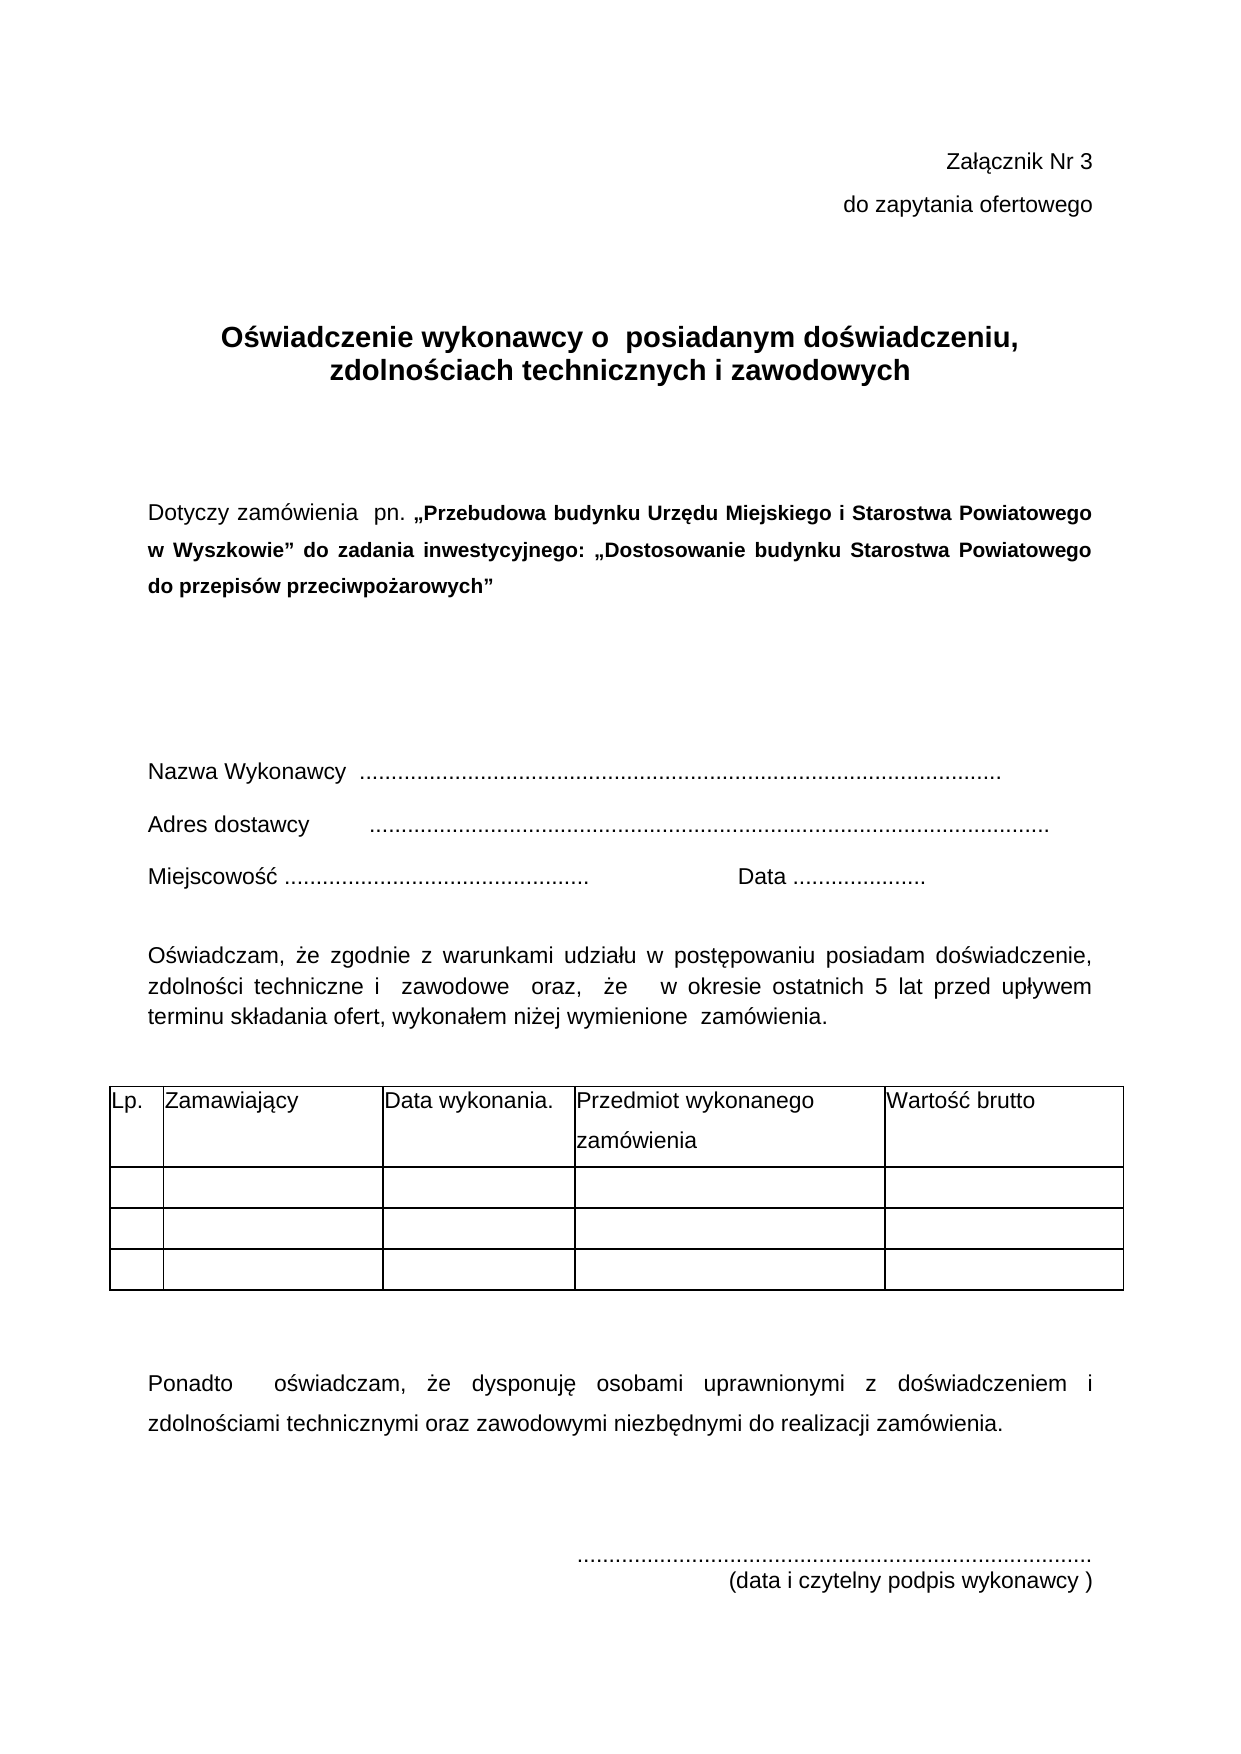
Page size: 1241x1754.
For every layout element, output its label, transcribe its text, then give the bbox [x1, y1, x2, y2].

table_cell [384, 1209, 574, 1248]
text (data i czytelny podpis wykonawcy ) [148, 1567, 1093, 1594]
text Dotyczy zamówienia pn. „Przebudowa budynku Urzędu Miejskiego i Starostwa Powiatowego w Wyszkowie” do zadania inwestycyjnego: „Dostosowanie budynku Starostwa Powiatowego do przepisów przeciwpożarowych” [148, 499, 1093, 598]
table_cell [164, 1250, 382, 1289]
table_header Wartość brutto [886, 1087, 1123, 1166]
table_header Przedmiot wykonanego zamówienia [576, 1087, 884, 1166]
text do zapytania ofertowego [148, 191, 1093, 217]
table_cell [164, 1168, 382, 1207]
text Adres dostawcy ........................................................................................................... [148, 811, 1093, 837]
table_cell [886, 1168, 1123, 1207]
table_cell [576, 1250, 884, 1289]
text Oświadczam, że zgodnie z warunkami udziału w postępowaniu posiadam doświadczenie, zdolności techniczne i zawodowe oraz, że w okresie ostatnich 5 lat przed upływem terminu składania ofert, wykonałem niżej wymienione zamówienia. [148, 942, 1093, 1029]
table_cell [164, 1209, 382, 1248]
text Miejscowość ................................................ Data ..................... [148, 863, 1093, 890]
text Załącznik Nr 3 [148, 148, 1093, 174]
table_cell [384, 1168, 574, 1207]
text ................................................................................. [148, 1541, 1093, 1567]
text Oświadczenie wykonawcy o posiadanym doświadczeniu, zdolnościach technicznych i zawodowych [148, 320, 1093, 387]
table_cell [111, 1168, 163, 1207]
table_cell [886, 1209, 1123, 1248]
text Nazwa Wykonawcy ..................................................................................................... [148, 758, 1093, 784]
table_header Lp. [111, 1087, 163, 1166]
table_header Data wykonania. [384, 1087, 574, 1166]
table_cell [111, 1209, 163, 1248]
table_cell [886, 1250, 1123, 1289]
table_header Zamawiający [164, 1087, 382, 1166]
table_cell [576, 1168, 884, 1207]
table_cell [384, 1250, 574, 1289]
table_cell [111, 1250, 163, 1289]
text Ponadto oświadczam, że dysponuję osobami uprawnionymi z doświadczeniem i zdolnościami technicznymi oraz zawodowymi niezbędnymi do realizacji zamówienia. [148, 1370, 1093, 1436]
table_cell [576, 1209, 884, 1248]
